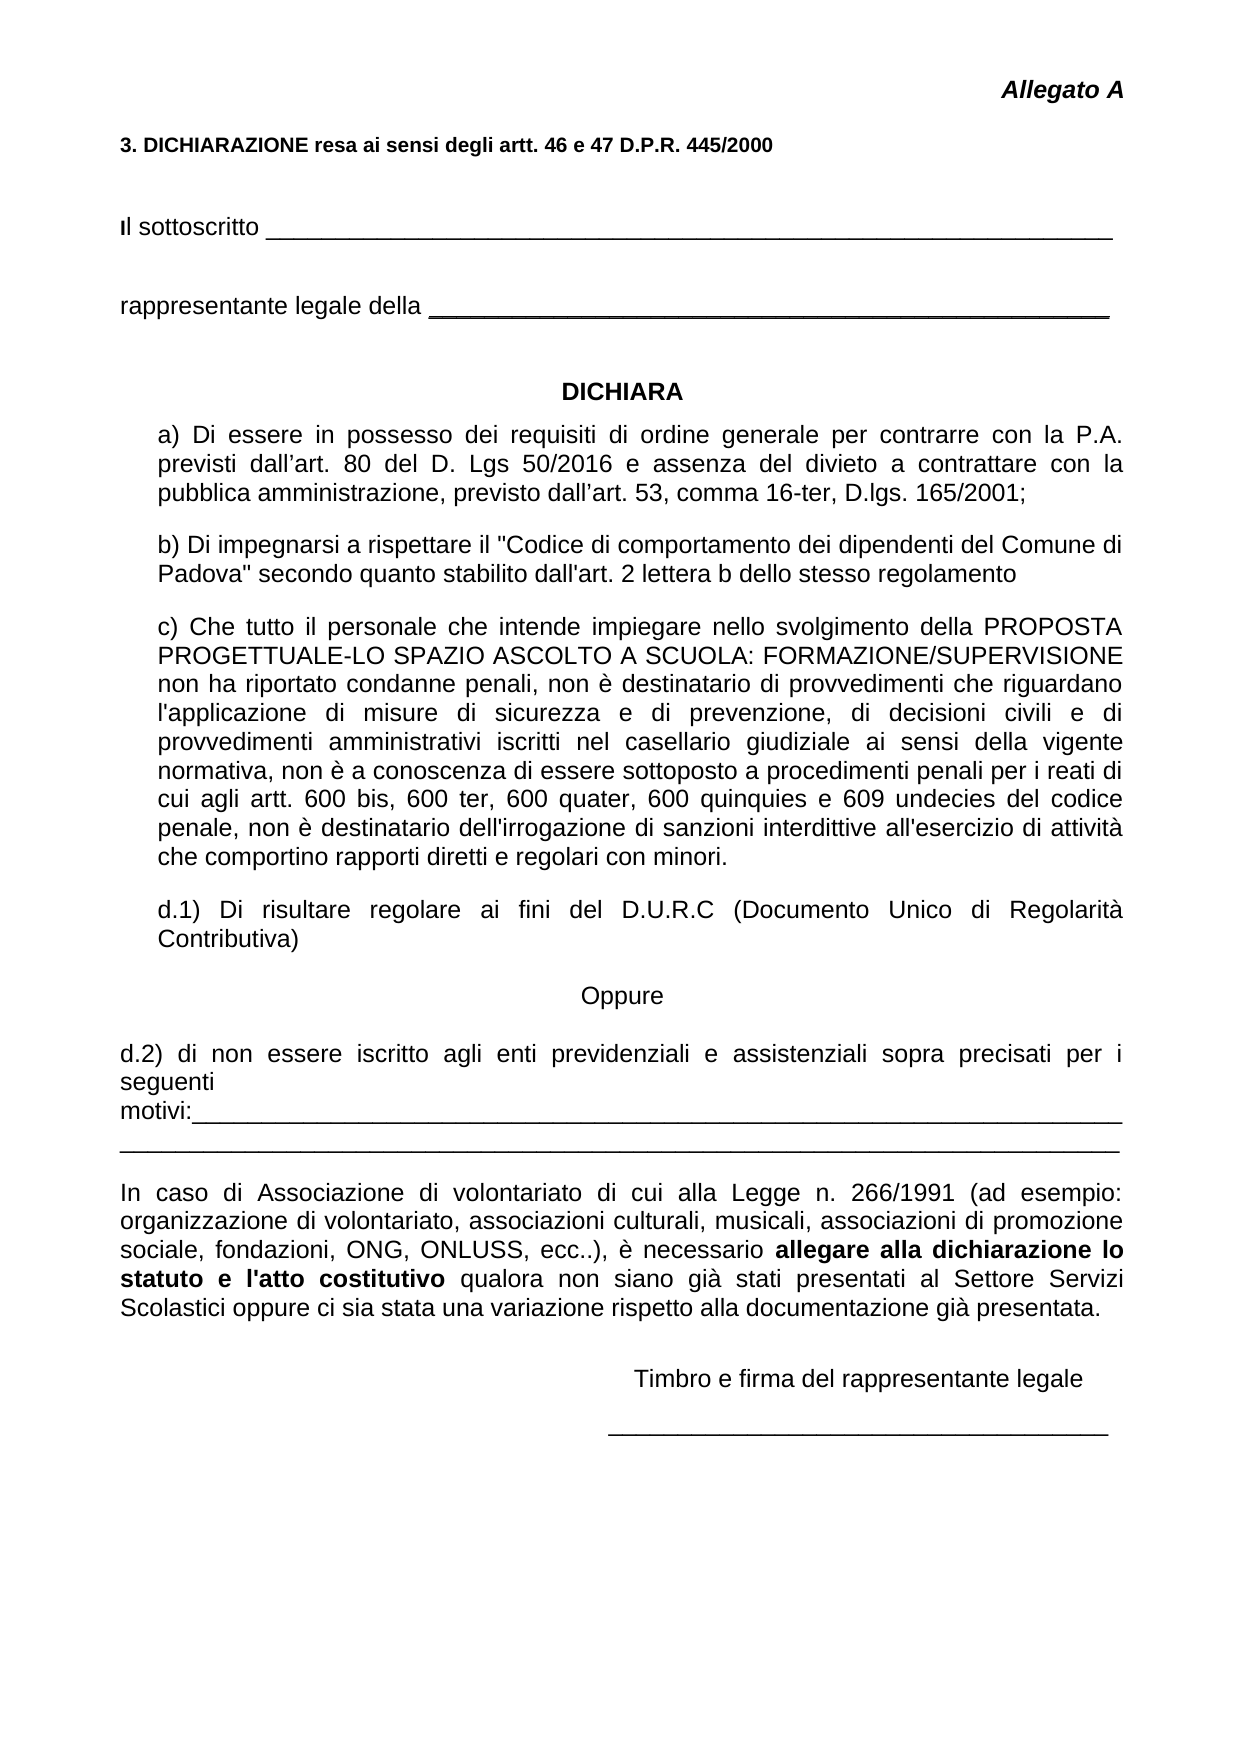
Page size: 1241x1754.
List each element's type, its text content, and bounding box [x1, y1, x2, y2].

text DICHIARA [120, 377, 1125, 406]
text a) Di essere in possesso dei requisiti di ordine generale per contrarre con la P.A. previsti dall’art. 80 del D. Lgs 50/2016 e assenza del divieto a contrattare con la pubblica amministrazione, previsto dall’art. 53, comma 16-ter, D.lgs. 165/2001; [157, 420, 1125, 506]
text Oppure [120, 981, 1125, 1010]
text Il sottoscritto _____________________________________________________________ [120, 212, 1125, 240]
text rappresentante legale della _________________________________________________ [120, 291, 1125, 319]
text Timbro e firma del rappresentante legale [592, 1364, 1125, 1393]
text In caso di Associazione di volontariato di cui alla Legge n. 266/1991 (ad esempio: organizzazione di volontariato, associazioni culturali, musicali, associazioni di promozione sociale, fondazioni, ONG, ONLUSS, ecc..), è necessario allegare alla dichiarazione lo statuto e l'atto costitutivo qualora non siano già stati presentati al Settore Servizi Scolastici oppure ci sia stata una variazione rispetto alla documentazione già presentata. [120, 1178, 1125, 1321]
text d.1) Di risultare regolare ai fini del D.U.R.C (Documento Unico di Regolarità Contributiva) [157, 895, 1125, 952]
text b) Di impegnarsi a rispettare il "Codice di comportamento dei dipendenti del Comune di Padova" secondo quanto stabilito dall'art. 2 lettera b dello stesso regolamento [157, 530, 1125, 588]
text d.2) di non essere iscritto agli enti previdenziali e assistenziali sopra precisati per i seguenti motivi:___________________________________________________________________________________________________________________________________________ [120, 1038, 1125, 1153]
text ____________________________________ [592, 1408, 1125, 1436]
text 3. DICHIARAZIONE resa ai sensi degli artt. 46 e 47 D.P.R. 445/2000 [120, 132, 1125, 156]
text c) Che tutto il personale che intende impiegare nello svolgimento della PROPOSTA PROGETTUALE-LO SPAZIO ASCOLTO A SCUOLA: FORMAZIONE/SUPERVISIONE non ha riportato condanne penali, non è destinatario di provvedimenti che riguardano l'applicazione di misure di sicurezza e di prevenzione, di decisioni civili e di provvedimenti amministrativi iscritti nel casellario giudiziale ai sensi della vigente normativa, non è a conoscenza di essere sottoposto a procedimenti penali per i reati di cui agli artt. 600 bis, 600 ter, 600 quater, 600 quinquies e 609 undecies del codice penale, non è destinatario dell'irrogazione di sanzioni interdittive all'esercizio di attività che comportino rapporti diretti e regolari con minori. [157, 612, 1125, 871]
